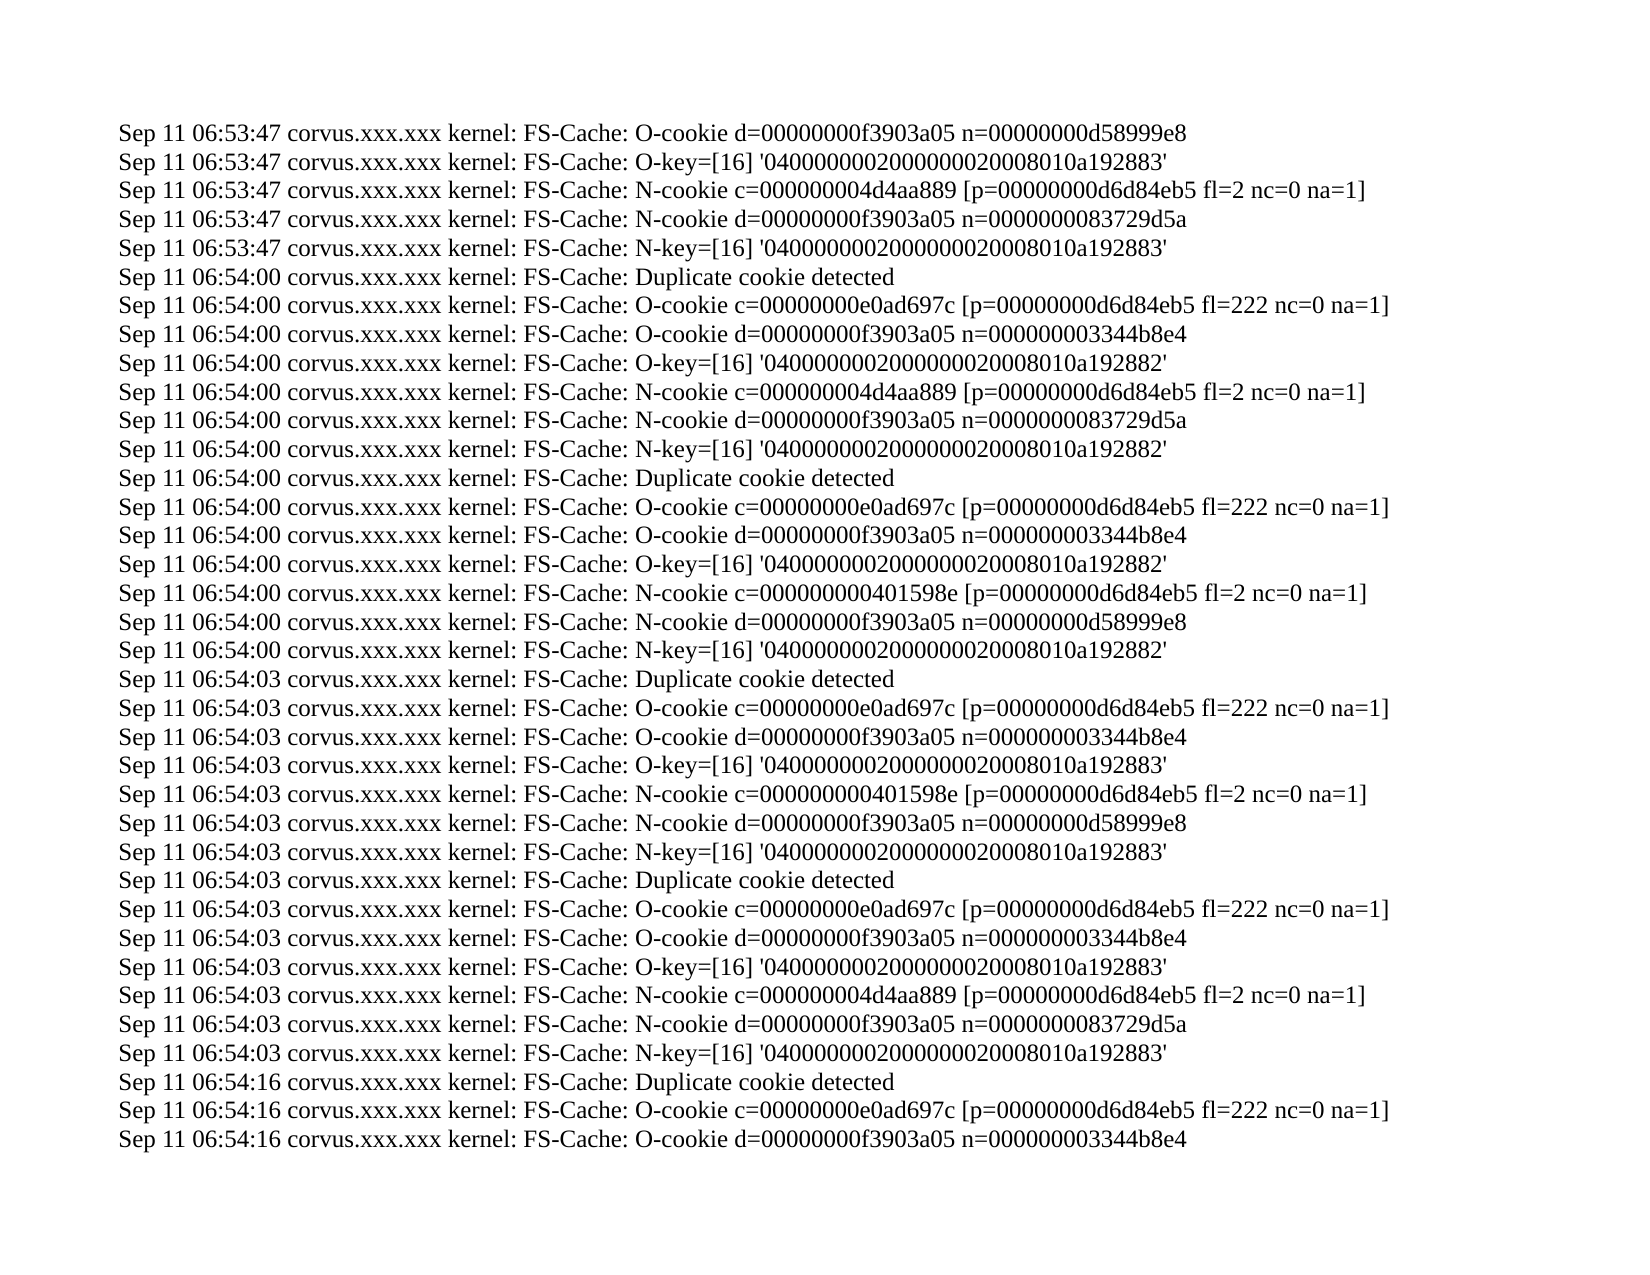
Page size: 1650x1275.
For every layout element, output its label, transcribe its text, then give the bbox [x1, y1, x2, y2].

text Sep 11 06:54:00 corvus.xxx.xxx kernel: FS-Cache: N-cookie d=00000000f3903a05 n=00000000d58999e8 [118, 607, 1532, 636]
text Sep 11 06:54:03 corvus.xxx.xxx kernel: FS-Cache: N-cookie c=000000000401598e [p=00000000d6d84eb5 fl=2 nc=0 na=1] [118, 779, 1532, 808]
text Sep 11 06:53:47 corvus.xxx.xxx kernel: FS-Cache: N-cookie d=00000000f3903a05 n=0000000083729d5a [118, 204, 1532, 233]
text Sep 11 06:54:03 corvus.xxx.xxx kernel: FS-Cache: N-key=[16] '0400000002000000020008010a192883' [118, 1038, 1532, 1067]
text Sep 11 06:54:16 corvus.xxx.xxx kernel: FS-Cache: O-cookie c=00000000e0ad697c [p=00000000d6d84eb5 fl=222 nc=0 na=1] [118, 1096, 1532, 1124]
text Sep 11 06:54:00 corvus.xxx.xxx kernel: FS-Cache: N-cookie d=00000000f3903a05 n=0000000083729d5a [118, 406, 1532, 434]
text Sep 11 06:53:47 corvus.xxx.xxx kernel: FS-Cache: O-cookie d=00000000f3903a05 n=00000000d58999e8 [118, 118, 1532, 147]
text Sep 11 06:54:03 corvus.xxx.xxx kernel: FS-Cache: Duplicate cookie detected [118, 866, 1532, 894]
text Sep 11 06:54:00 corvus.xxx.xxx kernel: FS-Cache: N-cookie c=000000000401598e [p=00000000d6d84eb5 fl=2 nc=0 na=1] [118, 578, 1532, 607]
text Sep 11 06:54:00 corvus.xxx.xxx kernel: FS-Cache: N-key=[16] '0400000002000000020008010a192882' [118, 434, 1532, 463]
text Sep 11 06:54:00 corvus.xxx.xxx kernel: FS-Cache: O-key=[16] '0400000002000000020008010a192882' [118, 348, 1532, 377]
text Sep 11 06:54:03 corvus.xxx.xxx kernel: FS-Cache: O-key=[16] '0400000002000000020008010a192883' [118, 751, 1532, 779]
text Sep 11 06:53:47 corvus.xxx.xxx kernel: FS-Cache: O-key=[16] '0400000002000000020008010a192883' [118, 147, 1532, 176]
text Sep 11 06:54:00 corvus.xxx.xxx kernel: FS-Cache: O-key=[16] '0400000002000000020008010a192882' [118, 549, 1532, 578]
text Sep 11 06:54:00 corvus.xxx.xxx kernel: FS-Cache: O-cookie d=00000000f3903a05 n=000000003344b8e4 [118, 521, 1532, 549]
text Sep 11 06:54:03 corvus.xxx.xxx kernel: FS-Cache: N-cookie d=00000000f3903a05 n=00000000d58999e8 [118, 808, 1532, 837]
text Sep 11 06:54:03 corvus.xxx.xxx kernel: FS-Cache: N-cookie c=000000004d4aa889 [p=00000000d6d84eb5 fl=2 nc=0 na=1] [118, 981, 1532, 1009]
text Sep 11 06:54:00 corvus.xxx.xxx kernel: FS-Cache: O-cookie c=00000000e0ad697c [p=00000000d6d84eb5 fl=222 nc=0 na=1] [118, 291, 1532, 319]
text Sep 11 06:54:00 corvus.xxx.xxx kernel: FS-Cache: N-cookie c=000000004d4aa889 [p=00000000d6d84eb5 fl=2 nc=0 na=1] [118, 377, 1532, 406]
text Sep 11 06:54:00 corvus.xxx.xxx kernel: FS-Cache: O-cookie c=00000000e0ad697c [p=00000000d6d84eb5 fl=222 nc=0 na=1] [118, 492, 1532, 521]
text Sep 11 06:54:00 corvus.xxx.xxx kernel: FS-Cache: Duplicate cookie detected [118, 463, 1532, 492]
text Sep 11 06:53:47 corvus.xxx.xxx kernel: FS-Cache: N-key=[16] '0400000002000000020008010a192883' [118, 233, 1532, 262]
text Sep 11 06:53:47 corvus.xxx.xxx kernel: FS-Cache: N-cookie c=000000004d4aa889 [p=00000000d6d84eb5 fl=2 nc=0 na=1] [118, 176, 1532, 204]
text Sep 11 06:54:03 corvus.xxx.xxx kernel: FS-Cache: N-cookie d=00000000f3903a05 n=0000000083729d5a [118, 1009, 1532, 1038]
text Sep 11 06:54:03 corvus.xxx.xxx kernel: FS-Cache: O-cookie c=00000000e0ad697c [p=00000000d6d84eb5 fl=222 nc=0 na=1] [118, 693, 1532, 722]
text Sep 11 06:54:00 corvus.xxx.xxx kernel: FS-Cache: N-key=[16] '0400000002000000020008010a192882' [118, 636, 1532, 664]
text Sep 11 06:54:03 corvus.xxx.xxx kernel: FS-Cache: N-key=[16] '0400000002000000020008010a192883' [118, 837, 1532, 866]
text Sep 11 06:54:16 corvus.xxx.xxx kernel: FS-Cache: O-cookie d=00000000f3903a05 n=000000003344b8e4 [118, 1124, 1532, 1153]
text Sep 11 06:54:03 corvus.xxx.xxx kernel: FS-Cache: Duplicate cookie detected [118, 664, 1532, 693]
text Sep 11 06:54:00 corvus.xxx.xxx kernel: FS-Cache: Duplicate cookie detected [118, 262, 1532, 291]
text Sep 11 06:54:00 corvus.xxx.xxx kernel: FS-Cache: O-cookie d=00000000f3903a05 n=000000003344b8e4 [118, 319, 1532, 348]
text Sep 11 06:54:03 corvus.xxx.xxx kernel: FS-Cache: O-cookie c=00000000e0ad697c [p=00000000d6d84eb5 fl=222 nc=0 na=1] [118, 894, 1532, 923]
text Sep 11 06:54:03 corvus.xxx.xxx kernel: FS-Cache: O-cookie d=00000000f3903a05 n=000000003344b8e4 [118, 923, 1532, 952]
text Sep 11 06:54:03 corvus.xxx.xxx kernel: FS-Cache: O-key=[16] '0400000002000000020008010a192883' [118, 952, 1532, 981]
text Sep 11 06:54:03 corvus.xxx.xxx kernel: FS-Cache: O-cookie d=00000000f3903a05 n=000000003344b8e4 [118, 722, 1532, 751]
text Sep 11 06:54:16 corvus.xxx.xxx kernel: FS-Cache: Duplicate cookie detected [118, 1067, 1532, 1096]
